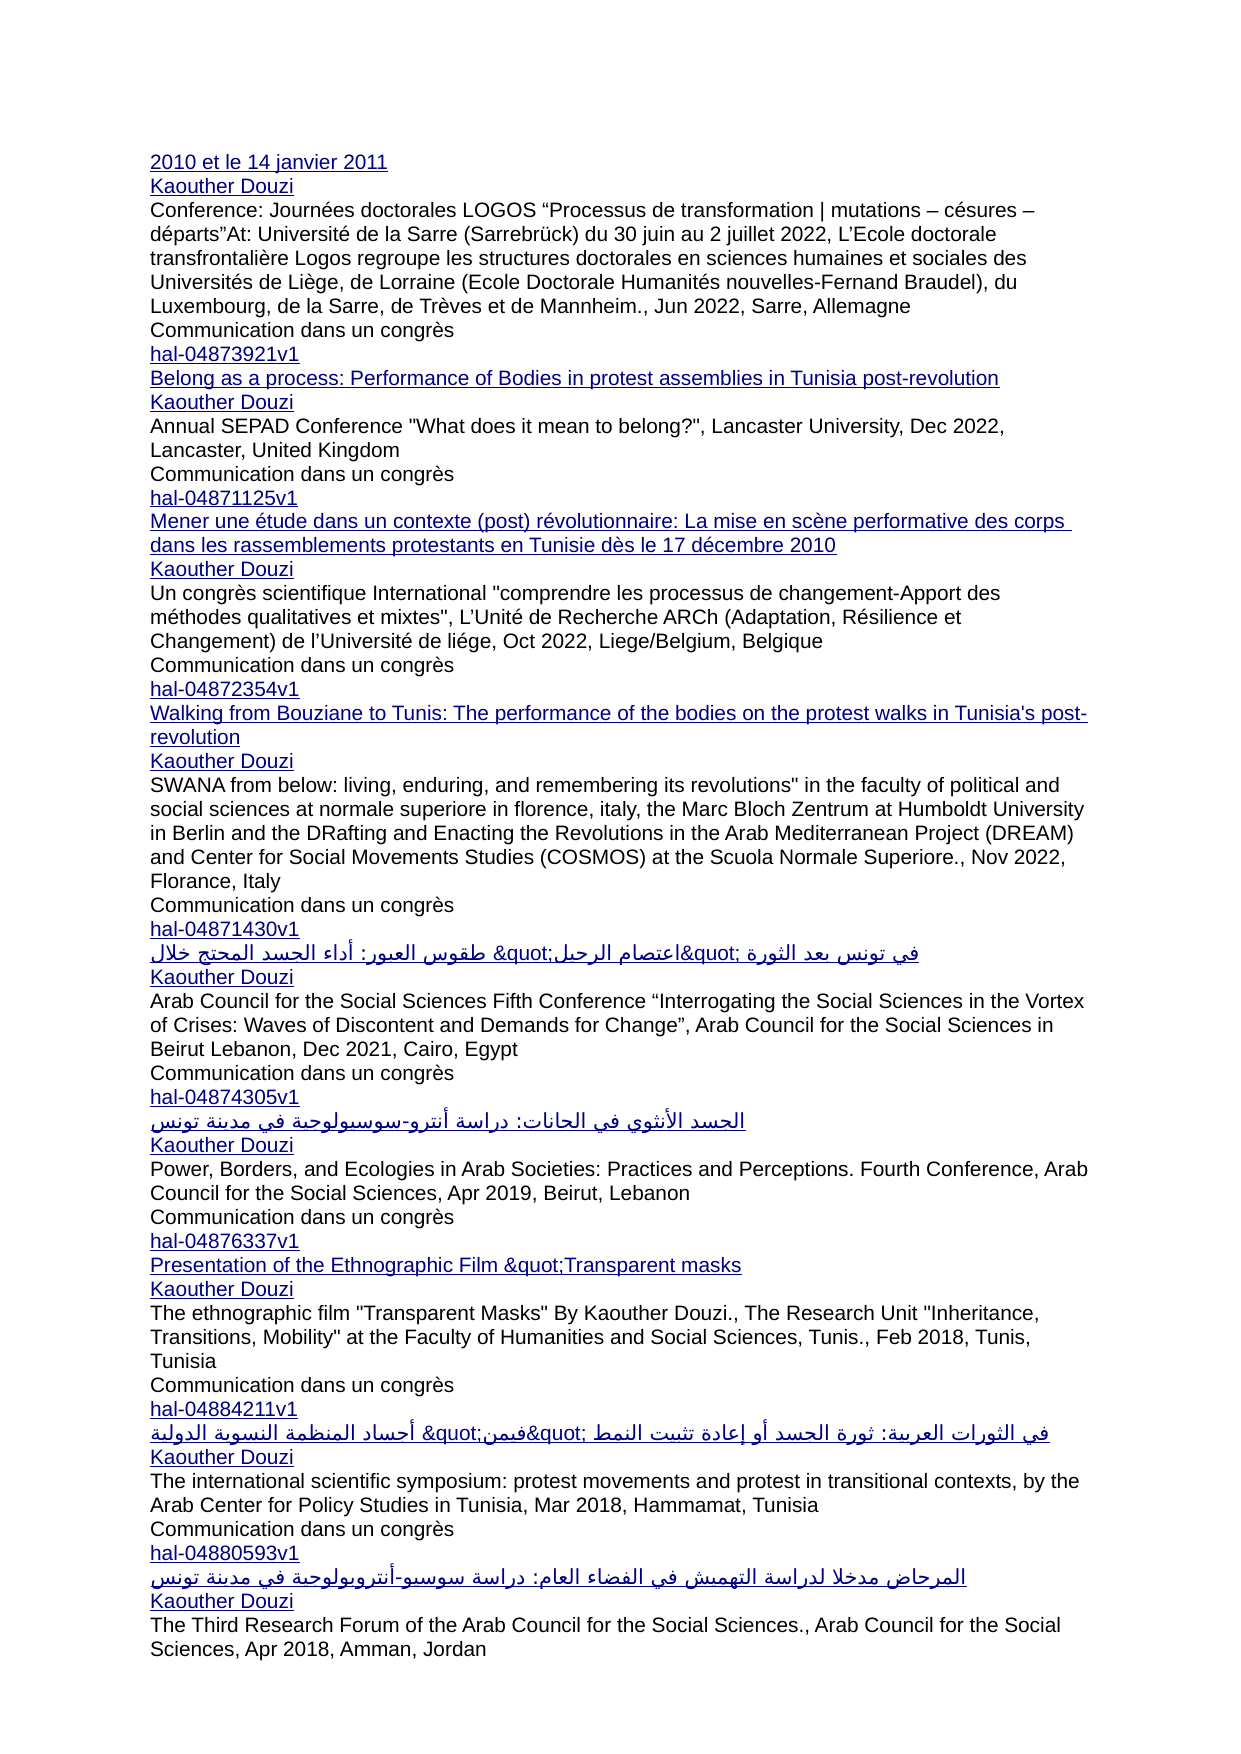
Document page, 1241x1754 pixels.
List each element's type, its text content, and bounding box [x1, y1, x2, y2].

table_cell الجسد الأنثوي في الحانات: دراسة أنترو-سوسيولوجية في مدينة تونس Kaouther Douzi Power, Borders, and Ecologies in Arab Societies: Practices and Perceptions. Fourth Conference, Arab Council for the Social Sciences, Apr 2019, Beirut, Lebanon Communication dans un congrès hal-04876337v1 [150, 1109, 1090, 1253]
table_cell المرحاض مدخلا لدراسة التهميش في الفضاء العام: دراسة سوسيو-أنتروبولوجية في مدينة تونس Kaouther Douzi The Third Research Forum of the Arab Council for the Social Sciences., Arab Council for the Social Sciences, Apr 2018, Amman, Jordan Communication dans un congrès hal-04883799v1 [150, 1565, 1090, 1661]
table_cell Presentation of the Ethnographic Film &quot;Transparent masks Kaouther Douzi The ethnographic film "Transparent Masks" By Kaouther Douzi., The Research Unit "Inheritance, Transitions, Mobility" at the Faculty of Humanities and Social Sciences, Tunis., Feb 2018, Tunis, Tunisia Communication dans un congrès hal-04884211v1 [150, 1253, 1090, 1421]
table_cell طقوس العبور: أداء الجسد المحتج خلال &quot;اعتصام الرحيل&quot; في تونس بعد الثورة Kaouther Douzi Arab Council for the Social Sciences Fifth Conference “Interrogating the Social Sciences in the Vortex of Crises: Waves of Discontent and Demands for Change”, Arab Council for the Social Sciences in Beirut Lebanon, Dec 2021, Cairo, Egypt Communication dans un congrès hal-04874305v1 [150, 941, 1090, 1109]
table_cell 2010 et le 14 janvier 2011 Kaouther Douzi Conference: Journées doctorales LOGOS “Processus de transformation | mutations – césures – départs”At: Université de la Sarre (Sarrebrück) du 30 juin au 2 juillet 2022, L’Ecole doctorale transfrontalière Logos regroupe les structures doctorales en sciences humaines et sociales des Universités de Liège, de Lorraine (Ecole Doctorale Humanités nouvelles-Fernand Braudel), du Luxembourg, de la Sarre, de Trèves et de Mannheim., Jun 2022, Sarre, Allemagne Communication dans un congrès hal-04873921v1 [150, 150, 1090, 366]
table_cell Mener une étude dans un contexte (post) révolutionnaire: La mise en scène performative des corps dans les rassemblements protestants en Tunisie dès le 17 décembre 2010 Kaouther Douzi Un congrès scientifique International "comprendre les processus de changement-Apport des méthodes qualitatives et mixtes", L’Unité de Recherche ARCh (Adaptation, Résilience et Changement) de l’Université de liége, Oct 2022, Liege/Belgium, Belgique Communication dans un congrès hal-04872354v1 [150, 509, 1090, 701]
table_cell Belong as a process: Performance of Bodies in protest assemblies in Tunisia post-revolution Kaouther Douzi Annual SEPAD Conference "What does it mean to belong?", Lancaster University, Dec 2022, Lancaster, United Kingdom Communication dans un congrès hal-04871125v1 [150, 366, 1090, 509]
table_cell أجساد المنظمة النسوية الدولية &quot;فيمن&quot; في الثورات العربية: ثورة الجسد أو إعادة تثبيت النمط Kaouther Douzi The international scientific symposium: protest movements and protest in transitional contexts, by the Arab Center for Policy Studies in Tunisia, Mar 2018, Hammamat, Tunisia Communication dans un congrès hal-04880593v1 [150, 1421, 1090, 1565]
table_cell Walking from Bouziane to Tunis: The performance of the bodies on the protest walks in Tunisia's post-revolution Kaouther Douzi SWANA from below: living, enduring, and remembering its revolutions" in the faculty of political and social sciences at normale superiore in florence, italy, the Marc Bloch Zentrum at Humboldt University in Berlin and the DRafting and Enacting the Revolutions in the Arab Mediterranean Project (DREAM) and Center for Social Movements Studies (COSMOS) at the Scuola Normale Superiore., Nov 2022, Florance, Italy Communication dans un congrès hal-04871430v1 [150, 701, 1090, 941]
